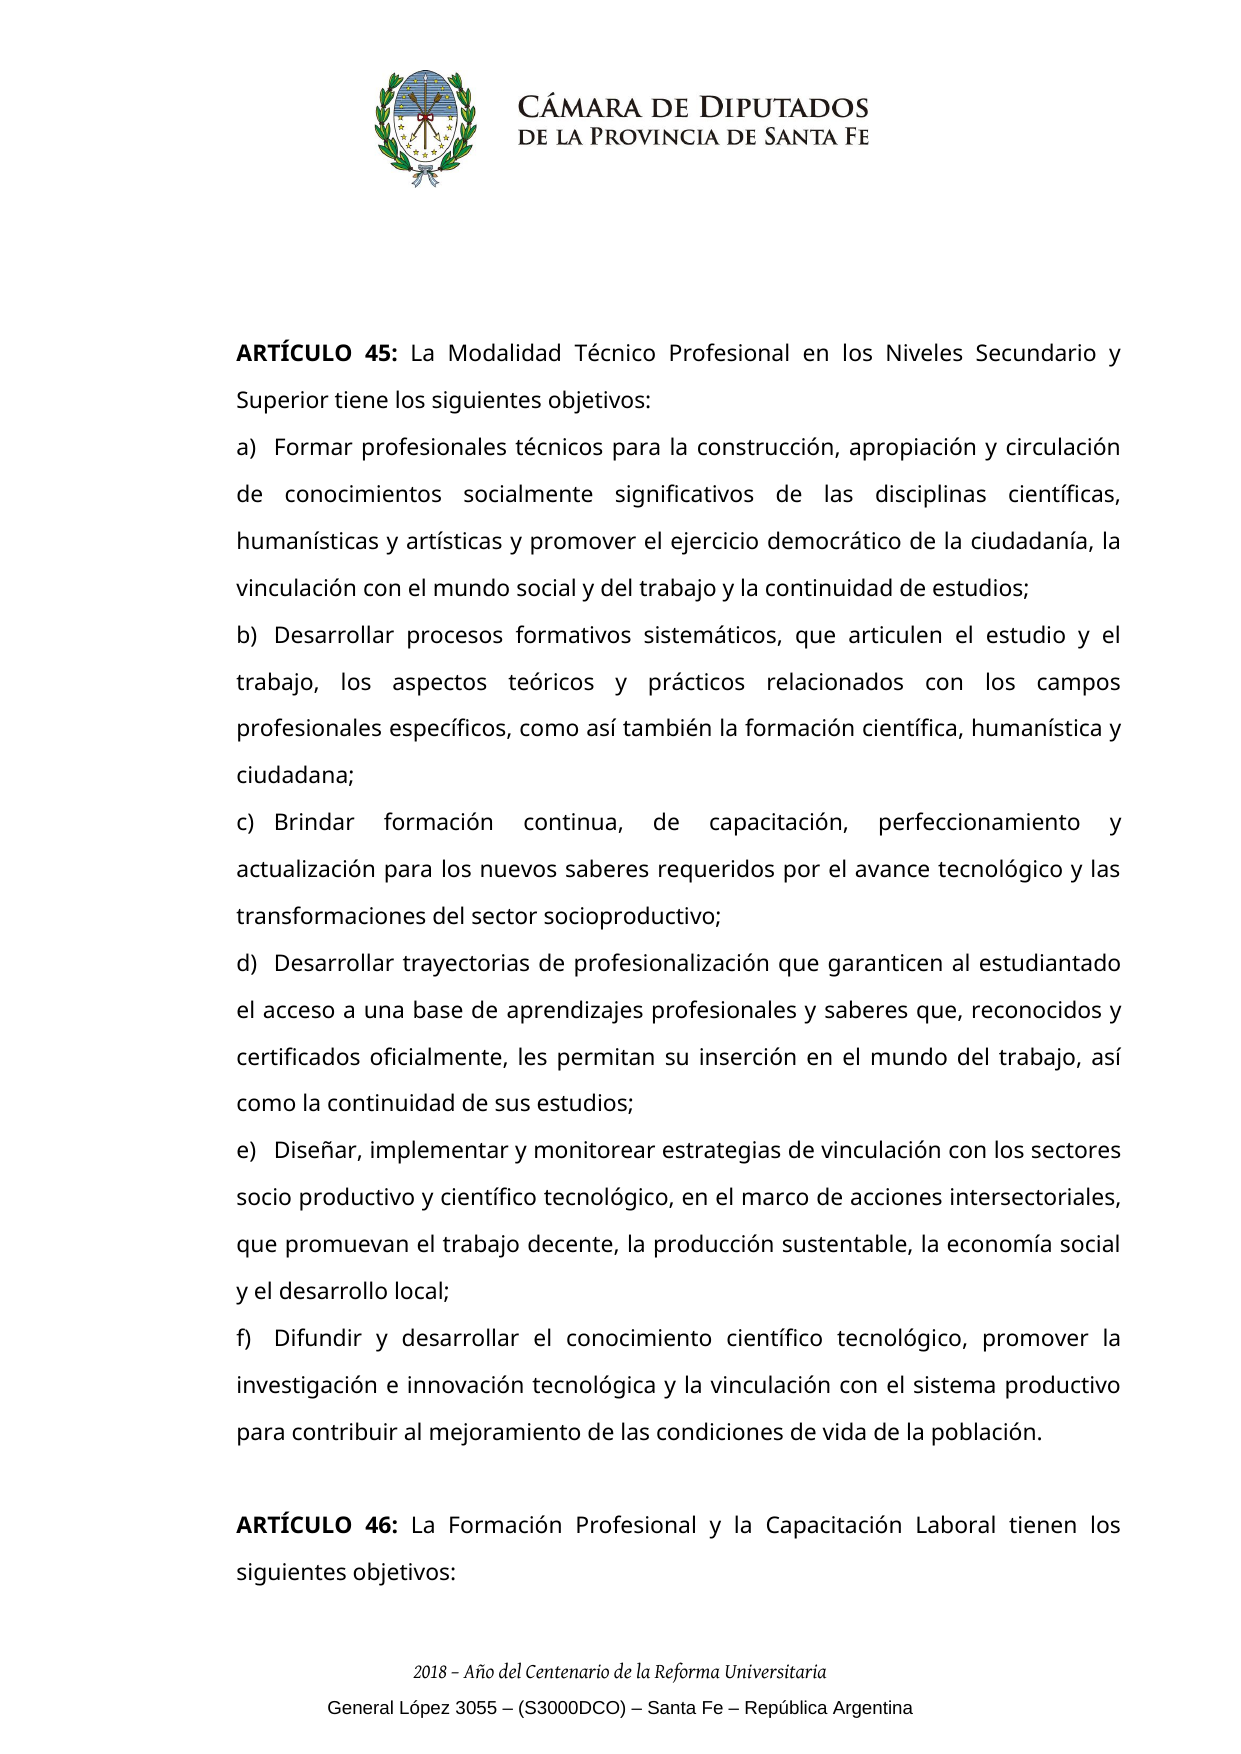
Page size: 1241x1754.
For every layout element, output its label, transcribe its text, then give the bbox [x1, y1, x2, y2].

picture [374, 70, 869, 192]
list Difundir y desarrollar el conocimiento científico tecnológico, promover la investigación e innovación tecnológica y la vinculación con el sistema productivo para contribuir al mejoramiento de las condiciones de vida de la población. [236, 1322, 1122, 1447]
list Brindar formación continua, de capacitación, perfeccionamiento y actualización para los nuevos saberes requeridos por el avance tecnológico y las transformaciones del sector socioproductivo; [236, 806, 1122, 931]
list Diseñar, implementar y monitorear estrategias de vinculación con los sectores socio productivo y científico tecnológico, en el marco de acciones intersectoriales, que promuevan el trabajo decente, la producción sustentable, la economía social y el desarrollo local; [236, 1134, 1122, 1306]
text ARTÍCULO 45: La Modalidad Técnico Profesional en los Niveles Secundario y Superior tiene los siguientes objetivos: [236, 337, 1122, 415]
list Desarrollar procesos formativos sistemáticos, que articulen el estudio y el trabajo, los aspectos teóricos y prácticos relacionados con los campos profesionales específicos, como así también la formación científica, humanística y ciudadana; [236, 618, 1122, 790]
list Formar profesionales técnicos para la construcción, apropiación y circulación de conocimientos socialmente significativos de las disciplinas científicas, humanísticas y artísticas y promover el ejercicio democrático de la ciudadanía, la vinculación con el mundo social y del trabajo y la continuidad de estudios; [236, 431, 1122, 603]
text ARTÍCULO 46: La Formación Profesional y la Capacitación Laboral tienen los siguientes objetivos: [236, 1509, 1122, 1587]
list Desarrollar trayectorias de profesionalización que garanticen al estudiantado el acceso a una base de aprendizajes profesionales y saberes que, reconocidos y certificados oficialmente, les permitan su inserción en el mundo del trabajo, así como la continuidad de sus estudios; [236, 947, 1122, 1118]
